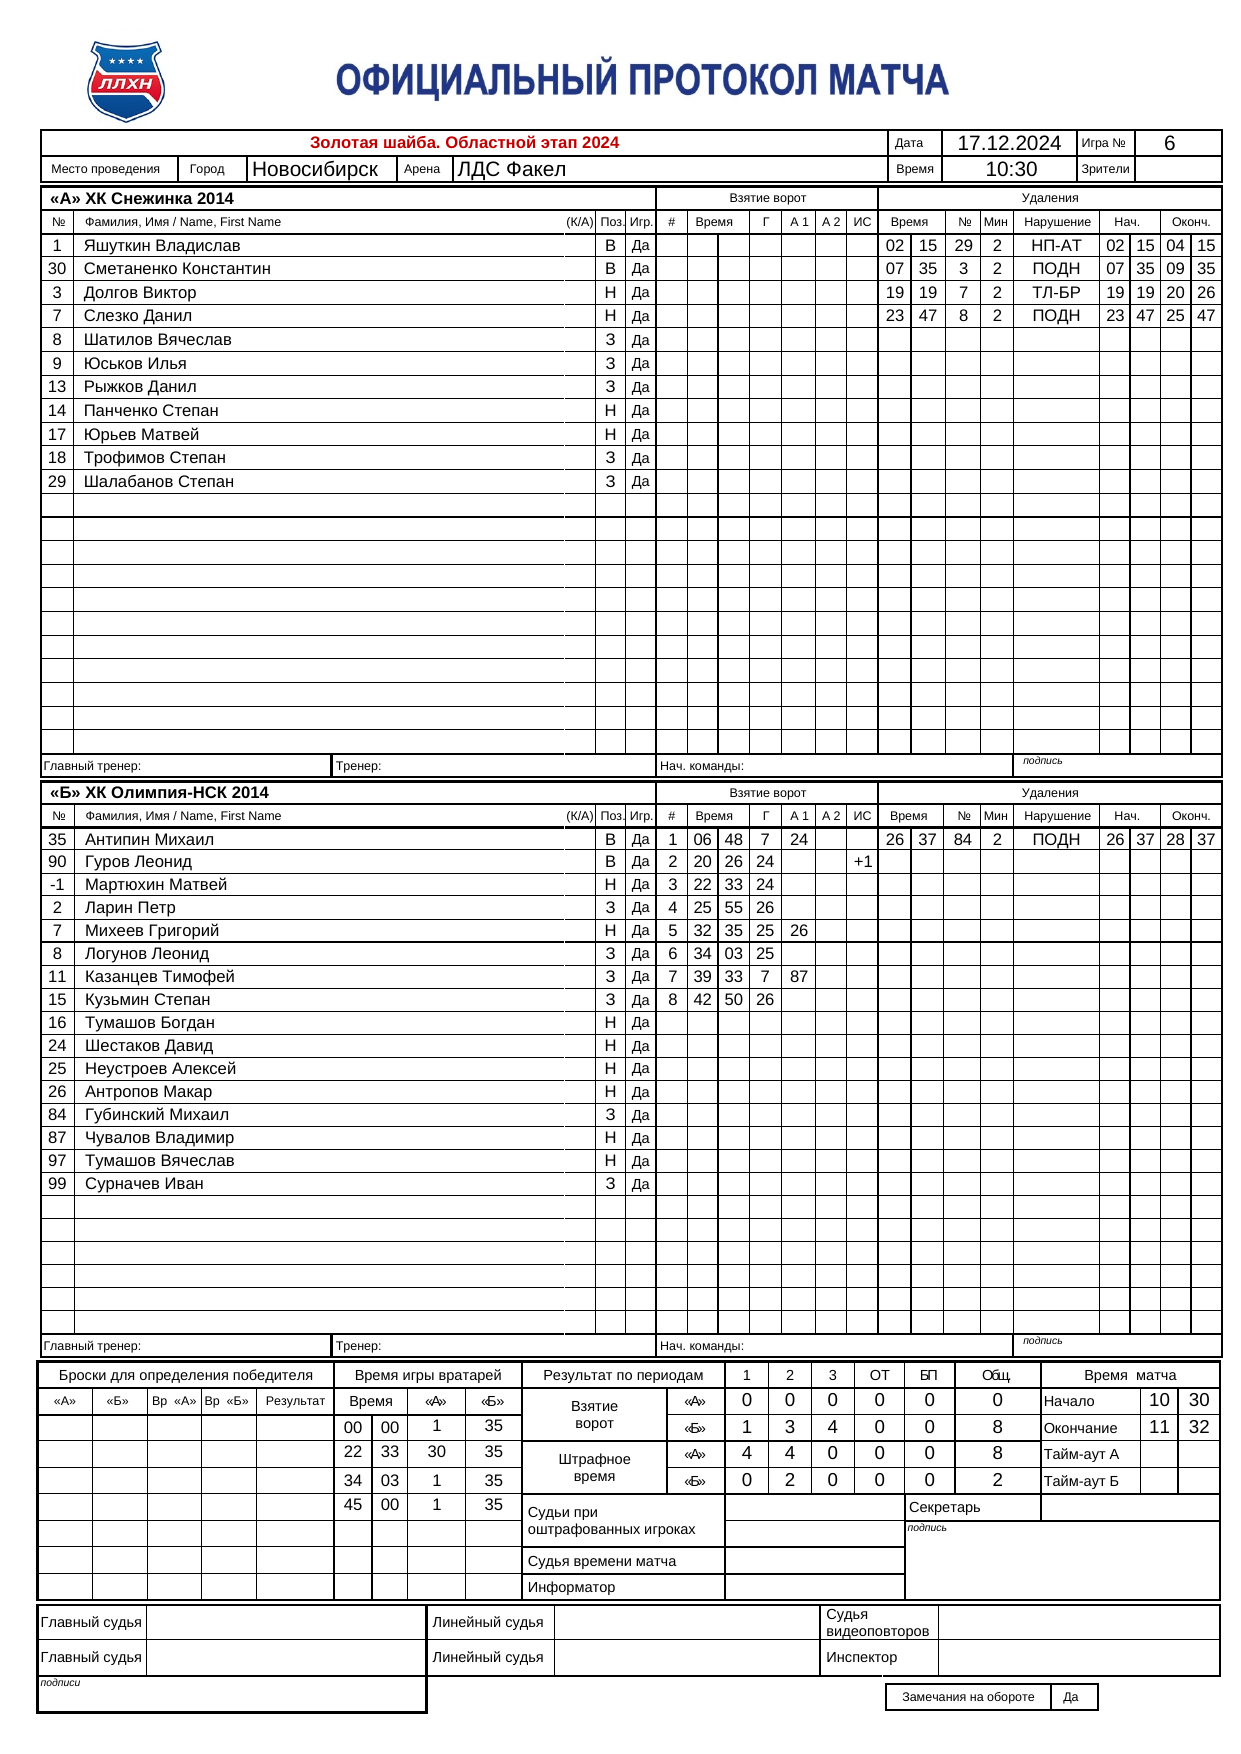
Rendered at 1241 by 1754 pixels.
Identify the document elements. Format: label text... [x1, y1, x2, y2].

table_cell Главный судья [39, 1640, 146, 1675]
table_cell [688, 470, 717, 493]
table_cell [981, 1311, 1013, 1333]
table_cell [596, 683, 625, 706]
table_cell [981, 1219, 1013, 1241]
table_cell [879, 943, 910, 964]
table_cell [626, 1219, 655, 1241]
table_cell [74, 541, 564, 564]
table_cell [981, 730, 1013, 753]
table_cell [944, 966, 980, 987]
table_cell [688, 376, 717, 398]
table_cell [626, 1265, 655, 1287]
table_cell [879, 399, 910, 422]
table_cell [1141, 1441, 1177, 1467]
table_cell [565, 376, 595, 398]
table_cell [847, 874, 877, 895]
table_cell ЛДС Факел [454, 157, 887, 181]
table_cell [912, 636, 945, 658]
table_cell [944, 1196, 980, 1218]
table_cell 2 [956, 1468, 1040, 1493]
table_cell 20 [1161, 281, 1190, 303]
table_cell [565, 1104, 595, 1126]
table_cell [981, 636, 1013, 658]
table_cell [719, 235, 749, 256]
table_cell [1192, 1127, 1221, 1149]
table_cell [782, 896, 815, 918]
table_cell [408, 1547, 465, 1573]
table_cell [726, 1575, 904, 1599]
table_cell [565, 1265, 595, 1287]
table_cell [847, 518, 877, 540]
table_cell (К/А) [565, 211, 595, 233]
table_cell [816, 874, 846, 895]
table_cell [1131, 1265, 1160, 1287]
table_cell 02 [1100, 235, 1129, 256]
table_cell [626, 636, 655, 658]
table_cell Да [626, 328, 655, 351]
table_cell [879, 850, 910, 872]
table_cell 0 [812, 1468, 854, 1493]
table_cell [1014, 1288, 1099, 1310]
table_cell [1014, 1012, 1099, 1033]
table_cell [912, 1219, 943, 1241]
table_cell [74, 659, 564, 682]
table_cell 35 [466, 1441, 521, 1467]
table_cell (К/А) [565, 805, 595, 826]
table_cell [688, 659, 717, 682]
table_cell [1192, 636, 1221, 658]
table_cell [981, 612, 1013, 634]
table_cell [726, 1521, 904, 1546]
table_cell 26 [750, 896, 781, 918]
table_cell [1100, 399, 1129, 422]
table_cell [719, 541, 749, 564]
table_cell 10:30 [943, 157, 1076, 181]
table_cell [657, 1311, 687, 1333]
table_cell [1100, 966, 1129, 987]
table_cell [565, 423, 595, 445]
table_cell [688, 257, 717, 280]
table_cell Н [596, 874, 625, 895]
table_cell 35 [1192, 257, 1221, 280]
table_cell [879, 874, 910, 895]
table_cell Н [596, 281, 625, 303]
table_cell [750, 1219, 781, 1241]
table_cell 7 [42, 920, 74, 941]
table_cell [39, 1416, 92, 1440]
table_cell [816, 1173, 846, 1195]
table_cell [912, 1265, 943, 1287]
table_cell [912, 1127, 943, 1149]
table_cell [782, 446, 815, 469]
table_cell Слезко Данил [74, 305, 564, 327]
table_cell 22 [335, 1441, 371, 1467]
table_cell [847, 730, 877, 753]
table_cell 2 [657, 850, 687, 872]
table_cell [1161, 943, 1190, 964]
table_cell [74, 494, 564, 516]
table_cell 47 [1192, 305, 1221, 327]
table_cell [42, 494, 73, 516]
table_cell 37 [1192, 829, 1221, 849]
table_cell Начало [1042, 1389, 1140, 1413]
table_cell [1014, 850, 1099, 872]
table_cell 4 [769, 1442, 811, 1467]
table_cell [1100, 588, 1129, 611]
table_cell [847, 1173, 877, 1195]
table_cell [879, 612, 910, 634]
table_cell [1014, 989, 1099, 1011]
table_cell [1131, 1081, 1160, 1103]
table_cell [879, 989, 910, 1011]
table_cell Да [626, 1035, 655, 1057]
table_cell [912, 730, 945, 753]
table_cell [981, 1288, 1013, 1310]
table_cell [782, 328, 815, 351]
table_cell [912, 518, 945, 540]
table_cell [1100, 494, 1129, 516]
table_cell З [596, 446, 625, 469]
table_cell 26 [719, 850, 749, 872]
table_cell [1161, 470, 1190, 493]
table_cell [1014, 1242, 1099, 1264]
table_cell Место проведения [42, 157, 177, 181]
table_cell [816, 829, 846, 849]
table_cell [1099, 1682, 1220, 1711]
table_cell [782, 1012, 815, 1033]
table_cell Инспектор [821, 1640, 938, 1675]
table_cell [657, 376, 687, 398]
table_cell [719, 1219, 749, 1241]
table_cell «Б» [93, 1389, 147, 1413]
table_cell [93, 1521, 147, 1546]
table_cell Чувалов Владимир [75, 1127, 564, 1149]
table_cell Новосибирск [248, 157, 396, 181]
table_cell [565, 399, 595, 422]
table_cell [1192, 612, 1221, 634]
table_cell [750, 683, 781, 706]
table_cell [847, 612, 877, 634]
table_cell [1131, 494, 1160, 516]
table_cell [782, 1196, 815, 1218]
table_cell № [944, 805, 980, 826]
table_cell [1014, 541, 1099, 564]
table_cell [719, 1242, 749, 1264]
table_cell [946, 730, 980, 753]
table_cell [912, 1058, 943, 1079]
table_cell [750, 1288, 781, 1310]
table_cell [847, 352, 877, 374]
table_cell [42, 1311, 74, 1333]
table_cell [816, 305, 846, 327]
table_cell [939, 1640, 1219, 1675]
table_cell [946, 683, 980, 706]
table_header 2 [769, 1363, 811, 1387]
table_cell Главный судья [39, 1606, 146, 1639]
table_cell [565, 1173, 595, 1195]
table_cell 47 [1131, 305, 1160, 327]
table_cell [944, 1288, 980, 1310]
table_cell [1161, 423, 1190, 445]
table_cell 19 [1100, 281, 1129, 303]
table_cell [750, 636, 781, 658]
table_cell [719, 1173, 749, 1195]
table_cell [1192, 518, 1221, 540]
table_cell [657, 1196, 687, 1218]
table_cell [1192, 730, 1221, 753]
table_cell [847, 966, 877, 987]
table_cell [596, 730, 625, 753]
table_cell Н [596, 305, 625, 327]
table_cell [1014, 707, 1099, 729]
table_cell [688, 305, 717, 327]
table_cell Поз. [596, 211, 625, 233]
table_cell [1161, 352, 1190, 374]
table_cell [847, 1265, 877, 1287]
table_cell [257, 1574, 333, 1599]
table_cell [202, 1441, 256, 1467]
table_cell Время [889, 157, 941, 181]
table_header Время игры вратарей [335, 1363, 521, 1387]
table_cell [1192, 966, 1221, 987]
table_cell Да [626, 1012, 655, 1033]
table_cell [1161, 399, 1190, 422]
table_cell [1100, 989, 1129, 1011]
table_cell [1100, 1288, 1129, 1310]
table_cell [148, 1547, 201, 1573]
table_cell 26 [42, 1081, 74, 1103]
table_cell [782, 1173, 815, 1195]
table_cell Да [626, 896, 655, 918]
table_cell Вр «А» [148, 1389, 201, 1413]
table_cell [1100, 1265, 1129, 1287]
table_cell [1131, 1242, 1160, 1264]
table_cell [816, 257, 846, 280]
table_cell [626, 730, 655, 753]
table_cell [565, 659, 595, 682]
table_cell [879, 1173, 910, 1195]
table_cell [1100, 1081, 1129, 1103]
table_cell [1161, 966, 1190, 987]
table_cell [74, 730, 564, 753]
table_cell Время [879, 211, 945, 233]
table_cell [719, 1311, 749, 1333]
table_header Замечания на обороте [887, 1685, 1050, 1709]
table_header Дата [889, 131, 941, 155]
table_cell 2 [981, 235, 1013, 256]
table_cell [719, 257, 749, 280]
table_cell [946, 707, 980, 729]
table_cell Фамилия, Имя / Name, First Name [74, 211, 565, 233]
table_cell [466, 1547, 521, 1573]
table_cell Штрафное время [523, 1442, 666, 1493]
table_cell Михеев Григорий [75, 920, 564, 941]
table_cell 1 [408, 1468, 465, 1493]
table_cell 50 [719, 989, 749, 1011]
table_cell 97 [42, 1150, 74, 1172]
table_cell [1131, 943, 1160, 964]
table_cell [565, 328, 595, 351]
table_cell [981, 1035, 1013, 1057]
table_cell [148, 1468, 201, 1493]
table_cell Да [626, 1058, 655, 1079]
table_cell [657, 1173, 687, 1195]
table_cell Мартюхин Матвей [75, 874, 564, 895]
table_cell [688, 1173, 717, 1195]
table_cell [1100, 1242, 1129, 1264]
table_cell [1161, 518, 1190, 540]
table_cell 37 [1131, 829, 1160, 849]
table_header 17.12.2024 [943, 131, 1076, 155]
table_cell [1161, 1196, 1190, 1218]
table_cell З [596, 989, 625, 1011]
table_cell [596, 541, 625, 564]
table_cell [565, 257, 595, 280]
table_cell [719, 352, 749, 374]
table_cell [719, 1127, 749, 1149]
table_cell 48 [719, 829, 749, 849]
table_cell [42, 541, 73, 564]
table_cell [688, 1219, 717, 1241]
table_cell 34 [335, 1468, 371, 1493]
table_cell [946, 494, 980, 516]
table_cell 24 [750, 874, 781, 895]
table_cell [1161, 989, 1190, 1011]
table_cell [719, 612, 749, 634]
table_cell [1014, 1127, 1099, 1149]
table_cell [688, 1081, 717, 1103]
table_cell [565, 1288, 595, 1310]
table_cell [912, 565, 945, 587]
table_cell 15 [1192, 235, 1221, 256]
table_cell З [596, 328, 625, 351]
table_cell [912, 966, 943, 987]
table_cell 8 [42, 943, 74, 964]
table_cell [750, 730, 781, 753]
table_cell [39, 1521, 92, 1546]
table_cell Да [626, 305, 655, 327]
table_cell [1131, 612, 1160, 634]
table_cell [1192, 707, 1221, 729]
table_cell [657, 1012, 687, 1033]
table_cell 0 [726, 1468, 768, 1493]
table_cell [1179, 1441, 1219, 1467]
table_cell 8 [42, 328, 73, 351]
picture [5, 28, 1179, 129]
table_cell 26 [1100, 829, 1129, 849]
table_cell [42, 1288, 74, 1310]
table_cell [688, 328, 717, 351]
table_cell [912, 707, 945, 729]
table_cell 45 [335, 1494, 371, 1520]
table_cell [782, 874, 815, 895]
table_cell А 1 [782, 211, 815, 233]
table_cell Да [626, 874, 655, 895]
table_cell [1131, 423, 1160, 445]
table_cell [1192, 1150, 1221, 1172]
table_cell [202, 1547, 256, 1573]
table_cell 35 [912, 257, 945, 280]
table_cell [719, 305, 749, 327]
table_cell 35 [466, 1416, 521, 1440]
table_cell [1161, 896, 1190, 918]
table_cell [1014, 1196, 1099, 1218]
table_cell [750, 1173, 781, 1195]
table_cell Время [688, 211, 749, 233]
table_cell Да [626, 281, 655, 303]
table_cell [565, 446, 595, 469]
table_cell [879, 1035, 910, 1057]
table_cell [565, 565, 595, 587]
table_cell ИС [847, 211, 877, 233]
table_cell 0 [726, 1389, 768, 1413]
table_cell [42, 1219, 74, 1241]
table_cell Н [596, 1058, 625, 1079]
table_cell Мин [981, 211, 1013, 233]
table_cell [1100, 423, 1129, 445]
table_cell [1100, 1012, 1129, 1033]
table_cell [879, 1127, 910, 1149]
table_cell [847, 1219, 877, 1241]
table_cell 1 [657, 829, 687, 849]
table_cell [816, 399, 846, 422]
table_cell [565, 989, 595, 1011]
table_header Время матча [1042, 1363, 1219, 1387]
table_cell [1100, 470, 1129, 493]
table_cell [657, 659, 687, 682]
table_cell [1014, 518, 1099, 540]
table_cell [1192, 943, 1221, 964]
table_cell [1014, 636, 1099, 658]
table_cell [879, 494, 910, 516]
table_cell подпись [1014, 1335, 1221, 1356]
table_cell 8 [657, 989, 687, 1011]
table_cell Трофимов Степан [74, 446, 564, 469]
table_cell Сурначев Иван [75, 1173, 564, 1195]
table_cell 9 [42, 352, 73, 374]
table_cell [879, 1150, 910, 1172]
table_cell [912, 399, 945, 422]
table_cell Да [626, 470, 655, 493]
table_cell [912, 850, 943, 872]
table_cell 17 [42, 423, 73, 445]
table_cell [719, 494, 749, 516]
table_cell [657, 518, 687, 540]
table_cell [912, 494, 945, 516]
table_cell [879, 1242, 910, 1264]
table_cell 0 [905, 1442, 954, 1467]
table_cell [1100, 1219, 1129, 1241]
table_cell [42, 588, 73, 611]
table_cell [816, 328, 846, 351]
table_cell [912, 943, 943, 964]
table_cell Кузьмин Степан [75, 989, 564, 1011]
table_cell [946, 352, 980, 374]
table_cell [688, 423, 717, 445]
table_cell [1131, 1127, 1160, 1149]
table_cell [750, 565, 781, 587]
table_cell [981, 1058, 1013, 1079]
table_cell 39 [688, 966, 717, 987]
table_cell [750, 1127, 781, 1149]
table_cell [626, 683, 655, 706]
table_header ОТ [855, 1363, 904, 1387]
table_cell [719, 1058, 749, 1079]
table_cell [816, 683, 846, 706]
table_cell [428, 1677, 882, 1711]
table_header Общ. [956, 1363, 1040, 1387]
table_cell [688, 588, 717, 611]
table_cell [75, 1288, 564, 1310]
table_cell [816, 636, 846, 658]
table_cell Арена [398, 157, 452, 181]
table_cell [816, 541, 846, 564]
table_cell 0 [956, 1389, 1040, 1413]
table_cell 5 [657, 920, 687, 941]
table_cell [816, 376, 846, 398]
table_cell [1131, 1104, 1160, 1126]
table_cell [847, 943, 877, 964]
table_cell [816, 730, 846, 753]
table_cell [1014, 1150, 1099, 1172]
table_cell [912, 328, 945, 351]
table_cell [944, 874, 980, 895]
table_cell [879, 896, 910, 918]
table_cell 24 [782, 829, 815, 849]
table_cell [1161, 874, 1190, 895]
table_cell [93, 1416, 147, 1440]
table_cell [981, 659, 1013, 682]
table_cell [847, 1196, 877, 1218]
table_cell «А» [408, 1389, 465, 1413]
table_cell 2 [981, 281, 1013, 303]
table_cell В [596, 235, 625, 256]
table_cell З [596, 470, 625, 493]
table_cell [555, 1606, 819, 1639]
table_cell [1014, 494, 1099, 516]
table_cell [879, 966, 910, 987]
table_cell [1192, 920, 1221, 941]
table_cell [688, 612, 717, 634]
table_cell [912, 1173, 943, 1195]
table_cell [688, 730, 717, 753]
table_cell [1100, 730, 1129, 753]
table_cell [373, 1547, 407, 1573]
table_cell Город [179, 157, 246, 181]
table_cell 19 [912, 281, 945, 303]
table_cell Да [626, 989, 655, 1011]
table_cell [750, 494, 781, 516]
table_cell [816, 1288, 846, 1310]
table_cell 55 [719, 896, 749, 918]
table_cell Н [596, 920, 625, 941]
table_cell Тумашов Богдан [75, 1012, 564, 1033]
table_cell [657, 730, 687, 753]
table_cell [912, 683, 945, 706]
table_cell Н [596, 1127, 625, 1149]
table_cell [626, 1311, 655, 1333]
table_cell [912, 423, 945, 445]
table_cell [816, 1012, 846, 1033]
table_cell [148, 1441, 201, 1467]
table_cell 35 [42, 829, 74, 849]
table_cell [688, 1104, 717, 1126]
table_cell [75, 1265, 564, 1287]
table_cell [946, 518, 980, 540]
table_cell 2 [981, 305, 1013, 327]
table_cell Да [626, 850, 655, 872]
table_cell [42, 612, 73, 634]
table_cell [1192, 683, 1221, 706]
table_cell [1014, 376, 1099, 398]
table_cell [879, 730, 910, 753]
table_cell [816, 1127, 846, 1149]
table_cell [688, 1058, 717, 1079]
table_cell 23 [1100, 305, 1129, 327]
table_cell [1161, 730, 1190, 753]
table_cell [1161, 1242, 1190, 1264]
table_cell [1192, 1173, 1221, 1195]
table_cell [719, 328, 749, 351]
table_cell [688, 494, 717, 516]
table_cell [816, 612, 846, 634]
table_cell [147, 1606, 425, 1639]
table_cell [1014, 352, 1099, 374]
table_cell 1 [408, 1416, 465, 1440]
table_cell [596, 636, 625, 658]
table_cell [335, 1521, 371, 1546]
table_cell [1014, 565, 1099, 587]
table_cell [1161, 1219, 1190, 1241]
table_cell [879, 659, 910, 682]
table_cell [39, 1547, 92, 1573]
table_cell [75, 1311, 564, 1333]
table_cell [981, 1265, 1013, 1287]
table_cell [1014, 328, 1099, 351]
table_cell № [42, 211, 73, 233]
table_cell 4 [726, 1442, 768, 1467]
table_cell [750, 1311, 781, 1333]
table_cell 2 [981, 257, 1013, 280]
table_cell ПОДН [1014, 257, 1099, 280]
table_cell 1 [408, 1494, 465, 1520]
table_cell [912, 588, 945, 611]
table_cell Яшуткин Владислав [74, 235, 564, 256]
table_cell [816, 470, 846, 493]
table_cell Да [626, 376, 655, 398]
table_cell В [596, 829, 625, 849]
table_cell [688, 1196, 717, 1218]
table_cell [1100, 1104, 1129, 1126]
table_cell Да [626, 235, 655, 256]
table_cell [1100, 707, 1129, 729]
table_cell 35 [1131, 257, 1160, 280]
table_cell [657, 1265, 687, 1287]
table_cell [657, 1081, 687, 1103]
table_cell [1100, 850, 1129, 872]
table_cell З [596, 1173, 625, 1195]
table_cell [782, 235, 815, 256]
table_cell [657, 423, 687, 445]
table_cell [944, 896, 980, 918]
table_cell [93, 1494, 147, 1520]
table_cell [719, 1150, 749, 1172]
table_cell [1014, 1173, 1099, 1195]
table_cell [596, 494, 625, 516]
table_cell 18 [42, 446, 73, 469]
table_cell 25 [1161, 305, 1190, 327]
table_header 6 [1136, 131, 1221, 155]
table_cell 15 [912, 235, 945, 256]
table_cell Да [626, 423, 655, 445]
table_cell [1014, 1035, 1099, 1057]
table_cell 26 [879, 829, 910, 849]
table_cell [1161, 920, 1190, 941]
table_cell [719, 707, 749, 729]
table_cell [912, 1311, 943, 1333]
table_cell [1131, 707, 1160, 729]
table_cell [782, 1058, 815, 1079]
table_cell [1161, 494, 1190, 516]
table_cell [657, 1058, 687, 1079]
table_cell [74, 636, 564, 658]
table_header Броски для определения победителя [39, 1363, 333, 1387]
table_cell [565, 1196, 595, 1218]
table_cell [596, 612, 625, 634]
table_cell Н [596, 423, 625, 445]
table_cell [1192, 446, 1221, 469]
table_cell [912, 1035, 943, 1057]
table_cell [1161, 541, 1190, 564]
table_cell [944, 989, 980, 1011]
table_cell [565, 612, 595, 634]
table_cell [981, 1104, 1013, 1126]
table_cell 35 [466, 1494, 521, 1520]
table_cell [816, 989, 846, 1011]
table_cell [879, 1012, 910, 1033]
table_cell Да [626, 399, 655, 422]
table_cell [847, 707, 877, 729]
table_cell [657, 446, 687, 469]
table_cell 10 [1141, 1389, 1177, 1413]
table_cell [565, 470, 595, 493]
table_cell [816, 1242, 846, 1264]
table_cell Нарушение [1014, 211, 1099, 233]
table_cell Логунов Леонид [75, 943, 564, 964]
table_cell [565, 305, 595, 327]
table_cell [1161, 659, 1190, 682]
table_cell [847, 1311, 877, 1333]
table_cell 87 [42, 1127, 74, 1149]
table_cell [93, 1574, 147, 1599]
table_cell [782, 1150, 815, 1172]
table_cell [1131, 874, 1160, 895]
table_cell [939, 1606, 1219, 1639]
table_cell [657, 1242, 687, 1264]
table_cell [1014, 659, 1099, 682]
table_cell ИС [847, 805, 877, 826]
table_cell [1131, 399, 1160, 422]
table_cell [565, 1242, 595, 1264]
table_cell «А» [39, 1389, 92, 1413]
table_cell Сметаненко Константин [74, 257, 564, 280]
table_cell [816, 494, 846, 516]
table_cell [912, 612, 945, 634]
table_cell [879, 588, 910, 611]
table_cell 03 [373, 1468, 407, 1493]
table_cell [1192, 376, 1221, 398]
table_cell [912, 920, 943, 941]
table_cell 3 [946, 257, 980, 280]
table_cell [688, 518, 717, 540]
table_cell [719, 1035, 749, 1057]
table_cell [657, 328, 687, 351]
table_cell [257, 1547, 333, 1573]
table_cell [1192, 1219, 1221, 1241]
table_cell Антропов Макар [75, 1081, 564, 1103]
table_cell [719, 423, 749, 445]
table_cell [596, 1265, 625, 1287]
table_cell -1 [42, 874, 74, 895]
table_cell 0 [769, 1389, 811, 1413]
table_cell 2 [981, 829, 1013, 849]
table_cell Г [750, 805, 781, 826]
table_cell [657, 257, 687, 280]
table_cell [1192, 1196, 1221, 1218]
table_cell Н [596, 1035, 625, 1057]
table_cell Время [879, 805, 943, 826]
table_cell [981, 896, 1013, 918]
table_cell [750, 1196, 781, 1218]
table_cell 30 [408, 1441, 465, 1467]
table_cell [1141, 1468, 1177, 1493]
table_cell В [596, 850, 625, 872]
table_cell Да [626, 257, 655, 280]
table_cell [1131, 1311, 1160, 1333]
table_cell [565, 829, 595, 849]
table_cell [202, 1521, 256, 1546]
table_cell [1192, 541, 1221, 564]
table_cell [657, 281, 687, 303]
table_cell [816, 943, 846, 964]
table_cell № [42, 805, 74, 826]
table_cell 28 [1161, 829, 1190, 849]
table_cell [1192, 352, 1221, 374]
table_cell 02 [879, 235, 910, 256]
table_cell [782, 683, 815, 706]
table_cell [93, 1468, 147, 1493]
table_cell [847, 920, 877, 941]
table_cell [816, 1104, 846, 1126]
table_cell Нач. [1100, 805, 1160, 826]
table_cell [1131, 446, 1160, 469]
table_cell [750, 1012, 781, 1033]
table_cell [93, 1441, 147, 1467]
table_cell 1 [726, 1415, 768, 1440]
table_cell [657, 612, 687, 634]
table_cell [946, 423, 980, 445]
table_cell З [596, 352, 625, 374]
table_cell НП-АТ [1014, 235, 1099, 256]
table_cell [565, 1150, 595, 1172]
table_cell 25 [42, 1058, 74, 1079]
table_cell [596, 1196, 625, 1218]
table_cell ТЛ-БР [1014, 281, 1099, 303]
table_cell [946, 376, 980, 398]
table_cell [565, 683, 595, 706]
table_cell [944, 1058, 980, 1079]
table_cell [1161, 1173, 1190, 1195]
table_cell [1131, 518, 1160, 540]
table_cell [42, 730, 73, 753]
table_cell [1131, 896, 1160, 918]
table_cell [847, 235, 877, 256]
table_cell 22 [688, 874, 717, 895]
table_cell [944, 1104, 980, 1126]
table_cell 7 [750, 829, 781, 849]
table_cell [257, 1521, 333, 1546]
table_cell [981, 989, 1013, 1011]
table_cell [782, 1242, 815, 1264]
table_cell [912, 376, 945, 398]
table_cell 2 [769, 1468, 811, 1493]
table_cell [981, 565, 1013, 587]
table_cell [1192, 494, 1221, 516]
table_cell [847, 829, 877, 849]
table_cell Нач. команды: [657, 1335, 1012, 1356]
table_cell [847, 541, 877, 564]
table_cell Да [626, 1150, 655, 1172]
table_cell [657, 588, 687, 611]
table_cell [74, 683, 564, 706]
table_cell [879, 328, 910, 351]
table_cell [1100, 1150, 1129, 1172]
table_cell [847, 1081, 877, 1103]
table_cell 11 [42, 966, 74, 987]
table_cell [816, 1058, 846, 1079]
table_cell 87 [782, 966, 815, 987]
table_cell [816, 565, 846, 587]
table_cell [981, 1173, 1013, 1195]
table_cell [688, 1127, 717, 1149]
table_cell [981, 874, 1013, 895]
table_cell Да [626, 1081, 655, 1103]
table_cell [657, 1035, 687, 1057]
table_cell [688, 352, 717, 374]
table_cell [565, 730, 595, 753]
table_cell [981, 1012, 1013, 1033]
table_cell [1192, 565, 1221, 587]
table_cell 19 [1131, 281, 1160, 303]
table_cell 3 [769, 1415, 811, 1440]
table_cell [42, 707, 73, 729]
table_cell Долгов Виктор [74, 281, 564, 303]
table_cell [750, 328, 781, 351]
table_cell [816, 352, 846, 374]
table_cell [879, 1288, 910, 1310]
table_cell [719, 730, 749, 753]
table_cell [1192, 989, 1221, 1011]
table_cell [1014, 1081, 1099, 1103]
table_cell [879, 920, 910, 941]
table_cell [816, 281, 846, 303]
table_cell [93, 1547, 147, 1573]
table_cell [565, 943, 595, 964]
table_cell [750, 1035, 781, 1057]
table_cell [750, 1242, 781, 1264]
table_cell [1192, 1035, 1221, 1057]
table_cell Окончание [1042, 1415, 1140, 1440]
table_cell 33 [719, 874, 749, 895]
table_cell Юрьев Матвей [74, 423, 564, 445]
table_cell [1131, 1012, 1160, 1033]
table_cell [565, 850, 595, 872]
table_cell [981, 920, 1013, 941]
table_cell [944, 850, 980, 872]
table_cell А 1 [782, 805, 815, 826]
table_header «А» ХК Снежинка 2014 [42, 188, 655, 209]
table_cell 0 [855, 1415, 904, 1440]
table_cell [946, 612, 980, 634]
table_cell [946, 636, 980, 658]
table_cell [688, 1012, 717, 1033]
table_header Удаления [879, 188, 1221, 209]
table_cell [981, 352, 1013, 374]
table_cell [912, 1081, 943, 1103]
table_cell [565, 1219, 595, 1241]
table_cell [688, 565, 717, 587]
table_cell [1192, 399, 1221, 422]
table_cell [1131, 730, 1160, 753]
table_cell [981, 943, 1013, 964]
table_cell [719, 636, 749, 658]
table_cell [1100, 920, 1129, 941]
table_cell [944, 1081, 980, 1103]
table_cell [944, 1150, 980, 1172]
table_cell [596, 565, 625, 587]
table_cell 09 [1161, 257, 1190, 280]
table_cell [719, 1012, 749, 1033]
table_cell [1161, 850, 1190, 872]
table_cell 33 [719, 966, 749, 987]
table_cell Зрители [1078, 157, 1134, 181]
table_cell 30 [1179, 1389, 1219, 1413]
table_cell [1131, 352, 1160, 374]
table_cell [847, 588, 877, 611]
table_cell Да [626, 1127, 655, 1149]
table_cell [750, 518, 781, 540]
table_cell Да [626, 446, 655, 469]
table_cell [782, 305, 815, 327]
table_cell [1161, 1265, 1190, 1287]
table_cell [688, 541, 717, 564]
table_cell [847, 565, 877, 587]
table_cell Рыжков Данил [74, 376, 564, 398]
table_cell [782, 850, 815, 872]
table_cell 13 [42, 376, 73, 398]
table_cell [565, 707, 595, 729]
table_cell [782, 730, 815, 753]
table_cell [847, 494, 877, 516]
table_cell [688, 1311, 717, 1333]
table_cell [847, 1012, 877, 1033]
table_cell [719, 470, 749, 493]
table_cell подпись [1014, 755, 1221, 776]
table_cell [944, 1265, 980, 1287]
table_cell [816, 920, 846, 941]
table_cell [1100, 541, 1129, 564]
table_cell [816, 1081, 846, 1103]
table_cell [1014, 896, 1099, 918]
table_cell Вр «Б» [202, 1389, 256, 1413]
table_cell [1014, 399, 1099, 422]
table_cell [847, 423, 877, 445]
table_cell [75, 1196, 564, 1218]
table_cell [1100, 1058, 1129, 1079]
table_cell [1131, 989, 1160, 1011]
table_cell Тренер: [333, 755, 655, 776]
table_cell Оконч. [1161, 211, 1221, 233]
table_cell [912, 1288, 943, 1310]
table_cell [75, 1242, 564, 1264]
table_header Золотая шайба. Областной этап 2024 [42, 131, 887, 155]
table_cell [1131, 541, 1160, 564]
table_cell 0 [812, 1442, 854, 1467]
table_cell [408, 1521, 465, 1546]
table_cell 03 [719, 943, 749, 964]
table_cell [981, 470, 1013, 493]
table_cell [202, 1416, 256, 1440]
table_cell [565, 1012, 595, 1033]
table_cell [596, 707, 625, 729]
table_cell [626, 494, 655, 516]
table_cell [1014, 612, 1099, 634]
table_cell [750, 376, 781, 398]
table_cell [688, 1242, 717, 1264]
table_cell 35 [719, 920, 749, 941]
table_cell [596, 659, 625, 682]
table_cell [912, 1150, 943, 1172]
table_cell [879, 1081, 910, 1103]
table_cell З [596, 943, 625, 964]
table_cell [782, 281, 815, 303]
table_cell 7 [42, 305, 73, 327]
table_cell Да [626, 1173, 655, 1195]
table_header 1 [726, 1363, 768, 1387]
table_cell [1100, 659, 1129, 682]
table_cell [912, 874, 943, 895]
table_cell [1042, 1495, 1219, 1520]
table_cell [1100, 874, 1129, 895]
table_cell [1100, 683, 1129, 706]
table_cell 25 [750, 943, 781, 964]
table_cell [1192, 850, 1221, 872]
table_cell [816, 1311, 846, 1333]
table_cell [626, 541, 655, 564]
table_cell [688, 1265, 717, 1287]
table_cell 06 [688, 829, 717, 849]
table_cell [946, 588, 980, 611]
table_cell [688, 636, 717, 658]
table_cell 8 [956, 1442, 1040, 1467]
table_cell [1014, 423, 1099, 445]
table_cell [981, 1150, 1013, 1172]
table_cell [879, 707, 910, 729]
table_cell 15 [1131, 235, 1160, 256]
table_cell [688, 235, 717, 256]
table_cell 33 [373, 1441, 407, 1467]
table_cell [1192, 659, 1221, 682]
table_cell [1014, 1219, 1099, 1241]
table_cell [688, 1288, 717, 1310]
table_cell [816, 1035, 846, 1057]
table_cell [782, 1311, 815, 1333]
table_cell [257, 1441, 333, 1467]
table_cell [879, 683, 910, 706]
table_cell [1131, 920, 1160, 941]
table_cell [1131, 565, 1160, 587]
table_cell [1100, 376, 1129, 398]
table_cell [42, 659, 73, 682]
table_header Удаления [879, 783, 1221, 803]
table_cell [879, 1196, 910, 1218]
table_cell [847, 636, 877, 658]
table_cell [719, 659, 749, 682]
table_cell [257, 1416, 333, 1440]
table_cell [847, 399, 877, 422]
table_cell [1161, 683, 1190, 706]
table_header Игра № [1078, 131, 1134, 155]
table_cell 37 [912, 829, 943, 849]
table_cell 26 [1192, 281, 1221, 303]
table_cell [1161, 376, 1190, 398]
table_cell Неустроев Алексей [75, 1058, 564, 1079]
table_cell [782, 376, 815, 398]
table_cell [719, 1081, 749, 1103]
table_cell [1192, 1081, 1221, 1103]
table_cell # [657, 805, 687, 826]
table_cell [1192, 1058, 1221, 1079]
table_cell [1161, 1288, 1190, 1310]
table_cell «Б » [466, 1389, 521, 1413]
table_cell [1014, 943, 1099, 964]
table_cell 8 [956, 1415, 1040, 1440]
table_cell [750, 399, 781, 422]
table_cell [782, 518, 815, 540]
table_cell [1131, 1150, 1160, 1172]
table_cell [782, 1104, 815, 1126]
table_cell [408, 1574, 465, 1599]
table_cell [565, 541, 595, 564]
table_cell [816, 850, 846, 872]
table_cell [981, 850, 1013, 872]
table_cell [750, 541, 781, 564]
table_cell 3 [657, 874, 687, 895]
table_cell «Б» [668, 1415, 724, 1440]
table_cell [626, 565, 655, 587]
table_cell 34 [688, 943, 717, 964]
table_cell [912, 1196, 943, 1218]
table_cell 07 [1100, 257, 1129, 280]
table_cell подписи [39, 1677, 425, 1711]
table_cell [719, 281, 749, 303]
table_cell [912, 896, 943, 918]
table_cell [879, 636, 910, 658]
table_cell Нач. [1100, 211, 1160, 233]
table_cell [42, 1265, 74, 1287]
table_cell [912, 659, 945, 682]
table_cell [879, 1265, 910, 1287]
table_cell [816, 966, 846, 987]
table_cell [847, 446, 877, 469]
table_cell [782, 1127, 815, 1149]
table_cell [42, 636, 73, 658]
table_cell [626, 1196, 655, 1218]
table_cell [847, 305, 877, 327]
table_cell 32 [1179, 1415, 1219, 1440]
table_cell 47 [912, 305, 945, 327]
table_cell [782, 423, 815, 445]
table_cell [335, 1574, 371, 1599]
table_cell 19 [879, 281, 910, 303]
table_cell 0 [905, 1468, 954, 1493]
table_cell 42 [688, 989, 717, 1011]
table_cell [565, 1127, 595, 1149]
table_cell [1192, 874, 1221, 895]
table_cell [719, 1196, 749, 1218]
table_cell [657, 399, 687, 422]
table_cell З [596, 376, 625, 398]
table_cell [42, 565, 73, 587]
table_cell [750, 470, 781, 493]
table_cell [688, 446, 717, 469]
table_cell [657, 470, 687, 493]
table_cell [657, 636, 687, 658]
table_cell [879, 518, 910, 540]
table_cell Результат [257, 1389, 333, 1413]
table_cell 11 [1141, 1415, 1177, 1440]
table_cell [1192, 470, 1221, 493]
table_cell [335, 1547, 371, 1573]
table_cell [657, 494, 687, 516]
table_cell [596, 1288, 625, 1310]
table_cell Да [626, 352, 655, 374]
table_cell [565, 352, 595, 374]
table_cell [74, 612, 564, 634]
table_cell [782, 588, 815, 611]
table_cell [657, 565, 687, 587]
table_cell Нарушение [1014, 805, 1099, 826]
table_cell [626, 1242, 655, 1264]
table_cell [946, 565, 980, 587]
table_cell Главный тренер: [42, 1335, 330, 1356]
table_cell [981, 966, 1013, 987]
table_cell [596, 1242, 625, 1264]
table_cell [750, 707, 781, 729]
table_cell «А» [668, 1389, 724, 1413]
table_cell [39, 1468, 92, 1493]
table_cell [816, 1150, 846, 1172]
table_cell 7 [657, 966, 687, 987]
table_cell [1192, 588, 1221, 611]
table_cell [847, 1058, 877, 1079]
table_cell [946, 399, 980, 422]
table_cell [782, 943, 815, 964]
table_cell [719, 588, 749, 611]
table_cell [816, 446, 846, 469]
table_cell 0 [905, 1389, 954, 1413]
table_cell [944, 1311, 980, 1333]
table_cell [719, 399, 749, 422]
table_cell [879, 446, 910, 469]
table_cell [1192, 1242, 1221, 1264]
table_cell [1100, 612, 1129, 634]
table_cell [1100, 1127, 1129, 1149]
table_cell [657, 352, 687, 374]
table_cell А 2 [816, 211, 846, 233]
table_cell 24 [42, 1035, 74, 1057]
table_cell [782, 1081, 815, 1103]
table_cell Да [626, 920, 655, 941]
table_header «Б» ХК Олимпия-НСК 2014 [42, 783, 655, 803]
table_cell [879, 1219, 910, 1241]
table_cell [565, 1035, 595, 1057]
table_cell [1161, 707, 1190, 729]
table_cell [981, 423, 1013, 445]
table_cell 07 [879, 257, 910, 280]
table_cell [847, 896, 877, 918]
table_cell [816, 707, 846, 729]
table_cell 8 [946, 305, 980, 327]
table_cell Тайм-аут А [1042, 1441, 1140, 1467]
table_cell [657, 1127, 687, 1149]
table_cell [657, 707, 687, 729]
table_cell [596, 1219, 625, 1241]
table_cell [1136, 157, 1221, 181]
table_cell [626, 588, 655, 611]
table_cell Да [626, 943, 655, 964]
table_cell [39, 1441, 92, 1467]
table_cell [688, 281, 717, 303]
table_cell Г [750, 211, 781, 233]
table_cell [202, 1468, 256, 1493]
table_cell [879, 376, 910, 398]
table_cell [816, 588, 846, 611]
table_cell [726, 1495, 904, 1520]
table_cell Нач. команды: [657, 755, 1012, 776]
table_cell [657, 305, 687, 327]
table_cell [596, 1311, 625, 1333]
table_cell 3 [42, 281, 73, 303]
table_cell [782, 565, 815, 587]
table_cell 84 [42, 1104, 74, 1126]
table_cell [565, 636, 595, 658]
table_cell [750, 281, 781, 303]
table_cell Взятие ворот [523, 1389, 666, 1440]
table_cell [1100, 1311, 1129, 1333]
table_cell 0 [855, 1468, 904, 1493]
table_cell [782, 1265, 815, 1287]
table_cell [596, 588, 625, 611]
table_cell [847, 683, 877, 706]
table_cell [719, 446, 749, 469]
table_cell [657, 683, 687, 706]
table_cell [1192, 423, 1221, 445]
table_cell [847, 376, 877, 398]
table_header 3 [812, 1363, 854, 1387]
table_cell [1161, 636, 1190, 658]
table_cell Да [626, 1104, 655, 1126]
table_cell З [596, 966, 625, 987]
table_cell [657, 1150, 687, 1172]
table_cell [626, 1288, 655, 1310]
table_cell [981, 1081, 1013, 1103]
table_cell [750, 305, 781, 327]
table_cell [565, 588, 595, 611]
table_cell [816, 1265, 846, 1287]
table_cell [944, 1173, 980, 1195]
table_cell [1014, 588, 1099, 611]
table_cell [1161, 1058, 1190, 1079]
table_cell [565, 874, 595, 895]
table_cell [782, 470, 815, 493]
table_cell [879, 423, 910, 445]
table_cell [981, 707, 1013, 729]
table_cell Антипин Михаил [75, 829, 564, 849]
table_cell [912, 1012, 943, 1033]
table_cell [1131, 1035, 1160, 1057]
table_cell [1100, 1196, 1129, 1218]
table_cell Игр. [626, 805, 655, 826]
table_cell [1179, 1468, 1219, 1493]
table_cell [466, 1521, 521, 1546]
table_cell В [596, 257, 625, 280]
table_cell [1131, 850, 1160, 872]
table_cell [257, 1468, 333, 1493]
table_cell [816, 659, 846, 682]
table_header Результат по периодам [523, 1363, 724, 1387]
table_cell [202, 1574, 256, 1599]
table_cell [1131, 588, 1160, 611]
table_cell [1014, 920, 1099, 941]
table_cell 26 [750, 989, 781, 1011]
table_cell [719, 1104, 749, 1126]
table_cell [257, 1494, 333, 1520]
table_cell [565, 1058, 595, 1079]
table_cell [1014, 1058, 1099, 1079]
table_cell [782, 989, 815, 1011]
table_cell Панченко Степан [74, 399, 564, 422]
table_cell [944, 1035, 980, 1057]
table_cell 20 [688, 850, 717, 872]
table_cell 4 [812, 1415, 854, 1440]
table_cell [750, 612, 781, 634]
table_cell [147, 1640, 425, 1675]
table_cell [981, 328, 1013, 351]
table_cell [879, 352, 910, 374]
table_cell [944, 1219, 980, 1241]
table_cell [847, 989, 877, 1011]
table_cell # [657, 211, 687, 233]
table_cell [1131, 659, 1160, 682]
table_cell [42, 683, 73, 706]
table_cell [719, 565, 749, 587]
table_cell 7 [946, 281, 980, 303]
table_cell [944, 1012, 980, 1033]
table_cell [1161, 1127, 1190, 1149]
table_cell [981, 588, 1013, 611]
table_cell [688, 707, 717, 729]
table_cell 4 [657, 896, 687, 918]
table_cell [1100, 636, 1129, 658]
table_cell [1161, 446, 1190, 469]
table_cell [466, 1574, 521, 1599]
table_cell [1131, 328, 1160, 351]
table_cell Линейный судья [428, 1606, 554, 1639]
table_cell 32 [688, 920, 717, 941]
table_cell [879, 565, 910, 587]
table_cell [750, 1150, 781, 1172]
table_cell [847, 1104, 877, 1126]
table_cell [719, 518, 749, 540]
table_cell [981, 399, 1013, 422]
table_cell [946, 541, 980, 564]
table_cell [944, 920, 980, 941]
table_cell [1014, 966, 1099, 987]
table_cell [1100, 446, 1129, 469]
table_cell 14 [42, 399, 73, 422]
table_cell [1014, 874, 1099, 895]
table_cell +1 [847, 850, 877, 872]
table_cell [912, 446, 945, 469]
table_cell [1100, 518, 1129, 540]
table_header Взятие ворот [657, 188, 877, 209]
table_cell Время [335, 1389, 407, 1413]
table_cell Юськов Илья [74, 352, 564, 374]
table_cell [816, 1196, 846, 1218]
table_cell [148, 1521, 201, 1546]
table_cell [1161, 1104, 1190, 1126]
table_cell [912, 1104, 943, 1126]
table_cell [1161, 1311, 1190, 1333]
table_cell [719, 683, 749, 706]
table_cell 00 [373, 1494, 407, 1520]
table_cell [750, 1058, 781, 1079]
table_cell 0 [905, 1415, 954, 1440]
table_cell [1014, 446, 1099, 469]
table_cell [42, 518, 73, 540]
table_cell [626, 612, 655, 634]
table_cell [1131, 1196, 1160, 1218]
table_cell [1014, 1265, 1099, 1287]
table_cell [782, 636, 815, 658]
table_cell [565, 1081, 595, 1103]
table_cell [1014, 730, 1099, 753]
table_cell 25 [750, 920, 781, 941]
table_cell [946, 659, 980, 682]
table_header Взятие ворот [657, 783, 877, 803]
table_cell [42, 1196, 74, 1218]
table_cell [373, 1574, 407, 1599]
table_cell [565, 920, 595, 941]
table_cell [847, 1288, 877, 1310]
table_cell Шалабанов Степан [74, 470, 564, 493]
table_cell [1100, 328, 1129, 351]
table_cell А 2 [816, 805, 846, 826]
table_cell 2 [42, 896, 74, 918]
table_cell [1014, 1311, 1099, 1333]
table_cell Тайм-аут Б [1042, 1468, 1140, 1493]
table_cell [1131, 1219, 1160, 1241]
table_cell Шатилов Вячеслав [74, 328, 564, 351]
table_cell [657, 235, 687, 256]
table_cell [1192, 1311, 1221, 1333]
table_cell Главный тренер: [42, 755, 330, 776]
table_cell [626, 659, 655, 682]
table_cell 84 [944, 829, 980, 849]
table_cell [688, 399, 717, 422]
table_cell [1131, 683, 1160, 706]
table_cell [1100, 1035, 1129, 1057]
table_cell [1131, 470, 1160, 493]
table_cell 26 [782, 920, 815, 941]
table_cell [944, 1127, 980, 1149]
table_cell [750, 423, 781, 445]
table_cell [782, 399, 815, 422]
table_cell [981, 1127, 1013, 1149]
table_cell [750, 446, 781, 469]
table_cell [847, 257, 877, 280]
table_cell «А» [668, 1442, 724, 1467]
table_cell [750, 235, 781, 256]
table_cell Ларин Петр [75, 896, 564, 918]
table_cell 24 [750, 850, 781, 872]
table_cell Н [596, 1150, 625, 1172]
table_cell [373, 1521, 407, 1546]
table_cell [39, 1494, 92, 1520]
table_cell [879, 470, 910, 493]
table_cell [912, 470, 945, 493]
table_cell [816, 423, 846, 445]
table_cell [981, 1196, 1013, 1218]
table_cell [719, 1265, 749, 1287]
table_cell Тумашов Вячеслав [75, 1150, 564, 1172]
table_cell [1014, 1104, 1099, 1126]
table_cell Судьи при оштрафованных игроках [523, 1495, 724, 1546]
table_cell Губинский Михаил [75, 1104, 564, 1126]
table_cell [688, 1035, 717, 1057]
table_cell Секретарь [906, 1495, 1040, 1520]
table_cell 99 [42, 1173, 74, 1195]
table_cell Информатор [523, 1575, 724, 1599]
table_cell [1192, 1104, 1221, 1126]
table_cell 00 [373, 1416, 407, 1440]
table_cell Шестаков Давид [75, 1035, 564, 1057]
table_cell [912, 352, 945, 374]
table_cell [565, 966, 595, 987]
table_cell [74, 565, 564, 587]
table_cell 6 [657, 943, 687, 964]
table_cell [912, 989, 943, 1011]
table_cell [148, 1416, 201, 1440]
table_cell Да [626, 829, 655, 849]
table_cell [626, 518, 655, 540]
table_cell [1161, 1081, 1190, 1103]
table_cell [657, 541, 687, 564]
table_cell [75, 1219, 564, 1241]
table_cell [946, 328, 980, 351]
table_cell [816, 896, 846, 918]
table_cell [981, 376, 1013, 398]
table_cell [1161, 1035, 1190, 1057]
table_cell [750, 1265, 781, 1287]
table_cell [847, 1150, 877, 1172]
table_cell [596, 518, 625, 540]
table_cell 0 [855, 1389, 904, 1413]
table_cell [912, 1242, 943, 1264]
table_cell 16 [42, 1012, 74, 1033]
table_cell [202, 1494, 256, 1520]
table_cell [565, 235, 595, 256]
table_cell Н [596, 1081, 625, 1103]
table_cell [750, 1081, 781, 1103]
table_cell [1192, 328, 1221, 351]
table_cell Мин [981, 805, 1013, 826]
table_cell [1131, 1288, 1160, 1310]
table_cell [750, 257, 781, 280]
table_cell [879, 1104, 910, 1126]
table_cell 04 [1161, 235, 1190, 256]
table_cell Н [596, 1012, 625, 1033]
table_header Да [1052, 1685, 1097, 1709]
table_cell 90 [42, 850, 74, 872]
table_cell [879, 1311, 910, 1333]
table_cell Казанцев Тимофей [75, 966, 564, 987]
table_cell [847, 1035, 877, 1057]
table_cell [719, 1288, 749, 1310]
table_cell [981, 494, 1013, 516]
table_cell [565, 1311, 595, 1333]
table_cell [782, 707, 815, 729]
table_cell [1161, 1012, 1190, 1033]
table_cell [1161, 612, 1190, 634]
table_cell [1161, 1150, 1190, 1172]
table_cell Гуров Леонид [75, 850, 564, 872]
table_cell [879, 1058, 910, 1079]
table_cell [1192, 1012, 1221, 1033]
table_cell Оконч. [1161, 805, 1221, 826]
table_cell Поз. [596, 805, 625, 826]
table_cell [657, 1288, 687, 1310]
table_cell [782, 257, 815, 280]
table_cell [847, 328, 877, 351]
table_cell [1161, 328, 1190, 351]
table_cell [1100, 896, 1129, 918]
table_cell [555, 1640, 819, 1675]
table_cell 35 [466, 1468, 521, 1493]
table_cell «Б» [668, 1468, 724, 1493]
table_cell [1192, 1265, 1221, 1287]
table_cell 29 [946, 235, 980, 256]
table_cell [726, 1548, 904, 1573]
table_cell [565, 896, 595, 918]
table_cell [816, 1219, 846, 1241]
table_cell [1131, 1173, 1160, 1195]
table_cell [782, 612, 815, 634]
table_cell [981, 518, 1013, 540]
table_cell [946, 470, 980, 493]
table_cell [816, 518, 846, 540]
table_cell [1131, 1058, 1160, 1079]
table_cell 25 [688, 896, 717, 918]
table_cell подпись [906, 1522, 1219, 1599]
table_cell 7 [750, 966, 781, 987]
table_cell [626, 707, 655, 729]
table_cell 0 [855, 1442, 904, 1467]
table_cell [883, 1677, 1220, 1681]
table_cell Фамилия, Имя / Name, First Name [75, 805, 565, 826]
table_cell № [946, 211, 980, 233]
table_cell [944, 943, 980, 964]
table_cell [39, 1574, 92, 1599]
table_cell [847, 470, 877, 493]
table_cell З [596, 896, 625, 918]
table_cell [750, 352, 781, 374]
table_cell [1192, 1288, 1221, 1310]
table_cell Судья видеоповторов [821, 1606, 938, 1639]
table_cell [782, 1035, 815, 1057]
table_cell [750, 1104, 781, 1126]
table_cell Тренер: [333, 1335, 655, 1356]
table_cell [1131, 376, 1160, 398]
table_cell [847, 281, 877, 303]
table_cell [1100, 565, 1129, 587]
table_cell [847, 1127, 877, 1149]
table_cell [782, 541, 815, 564]
table_cell Судья времени матча [523, 1548, 724, 1573]
table_cell [847, 659, 877, 682]
table_cell З [596, 1104, 625, 1126]
table_cell 0 [812, 1389, 854, 1413]
table_cell 29 [42, 470, 73, 493]
table_cell [1100, 943, 1129, 964]
table_cell [782, 659, 815, 682]
table_cell 1 [42, 235, 73, 256]
table_cell [688, 683, 717, 706]
table_cell [816, 235, 846, 256]
table_cell [1161, 588, 1190, 611]
table_cell [981, 1242, 1013, 1264]
table_cell [42, 1242, 74, 1264]
table_cell [782, 1219, 815, 1241]
table_cell Игр. [626, 211, 655, 233]
table_cell [565, 494, 595, 516]
table_cell [782, 1288, 815, 1310]
table_cell [74, 588, 564, 611]
table_cell [944, 1242, 980, 1264]
table_cell ПОДН [1014, 305, 1099, 327]
table_cell [981, 541, 1013, 564]
table_cell [912, 541, 945, 564]
table_cell Линейный судья [428, 1640, 554, 1675]
table_cell [1014, 470, 1099, 493]
table_cell [1161, 565, 1190, 587]
table_cell [688, 1150, 717, 1172]
table_cell [1014, 683, 1099, 706]
table_cell [148, 1494, 201, 1520]
table_cell [782, 494, 815, 516]
table_cell [719, 376, 749, 398]
table_cell ПОДН [1014, 829, 1099, 849]
table_cell [750, 588, 781, 611]
table_cell 23 [879, 305, 910, 327]
table_cell Да [626, 966, 655, 987]
table_cell 00 [335, 1416, 371, 1440]
table_cell Н [596, 399, 625, 422]
table_cell [946, 446, 980, 469]
table_cell [1192, 896, 1221, 918]
table_cell [565, 518, 595, 540]
table_cell 30 [42, 257, 73, 280]
table_cell [1131, 636, 1160, 658]
table_cell [148, 1574, 201, 1599]
table_header БП [905, 1363, 954, 1387]
table_cell [782, 352, 815, 374]
table_cell [657, 1104, 687, 1126]
table_cell Время [688, 805, 749, 826]
table_cell [981, 446, 1013, 469]
table_cell [565, 281, 595, 303]
table_cell [74, 518, 564, 540]
table_cell [981, 683, 1013, 706]
table_cell [657, 1219, 687, 1241]
table_cell [879, 541, 910, 564]
table_cell [74, 707, 564, 729]
table_cell [1100, 1173, 1129, 1195]
table_cell 15 [42, 989, 74, 1011]
table_cell [847, 1242, 877, 1264]
table_cell [1100, 352, 1129, 374]
table_cell [750, 659, 781, 682]
table_cell [1131, 966, 1160, 987]
